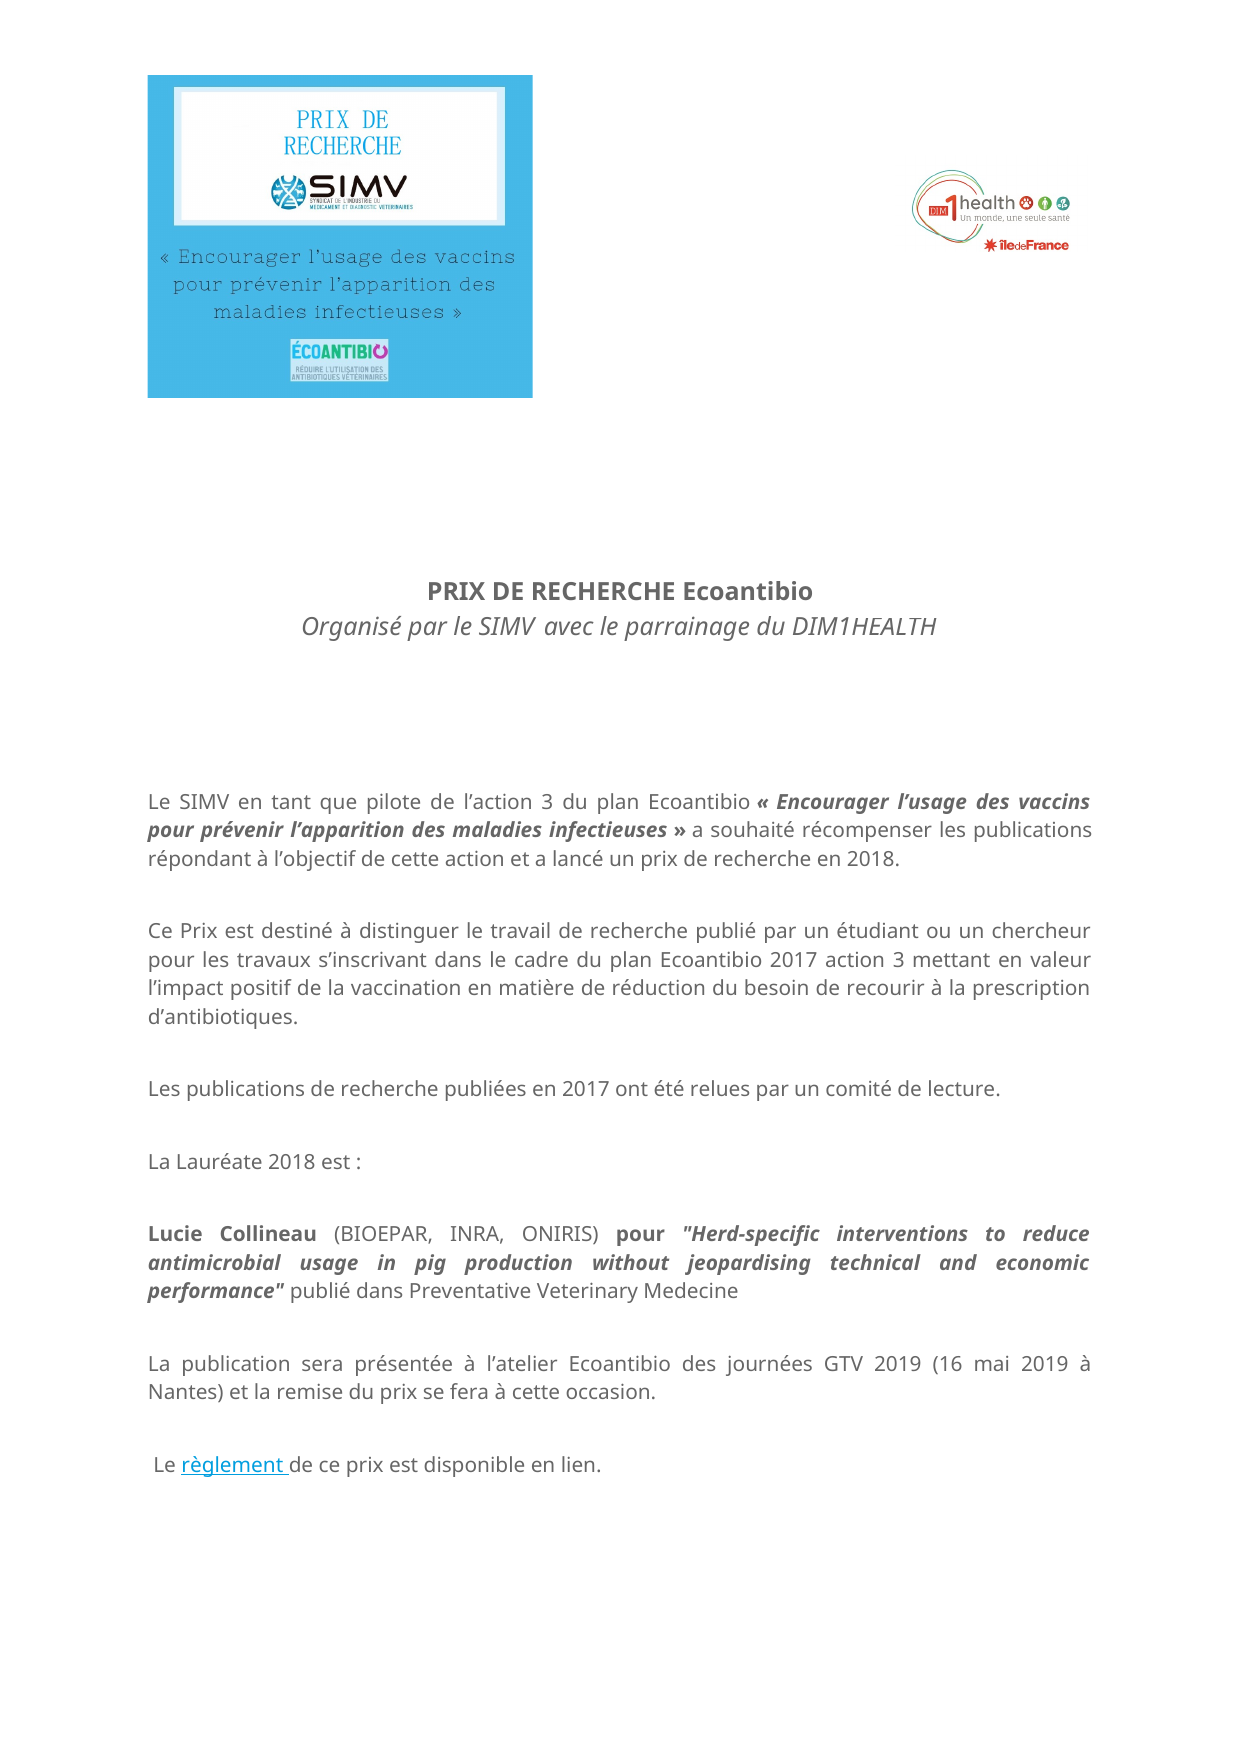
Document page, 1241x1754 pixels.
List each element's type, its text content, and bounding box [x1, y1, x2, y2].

text Organisé par le SIMV avec le parrainage du DIM1HEALTH [148, 608, 1093, 642]
text Le règlement de ce prix est disponible en lien. [148, 1450, 1093, 1478]
text Ce Prix est destiné à distinguer le travail de recherche publié par un étudiant ou un chercheur pour les travaux s’inscrivant dans le cadre du plan Ecoantibio 2017 action 3 mettant en valeur l’impact positif de la vaccination en matière de réduction du besoin de recourir à la prescription d’antibiotiques. [148, 917, 1093, 1030]
text Lucie Collineau (BIOEPAR, INRA, ONIRIS) pour "Herd-specific interventions to reduce antimicrobial usage in pig production without jeopardising technical and economic performance" publié dans Preventative Veterinary Medecine [148, 1219, 1093, 1305]
text La Lauréate 2018 est : [148, 1147, 1093, 1175]
text La publication sera présentée à l’atelier Ecoantibio des journées GTV 2019 (16 mai 2019 à Nantes) et la remise du prix se fera à cette occasion. [148, 1349, 1093, 1406]
text PRIX DE RECHERCHE Ecoantibio [148, 574, 854, 608]
text Le SIMV en tant que pilote de l’action 3 du plan Ecoantibio « Encourager l’usage des vaccins pour prévenir l’apparition des maladies infectieuses » a souhaité récompenser les publications répondant à l’objectif de cette action et a lancé un prix de recherche en 2018. [148, 787, 1093, 872]
text Les publications de recherche publiées en 2017 ont été relues par un comité de lecture. [148, 1074, 1093, 1103]
